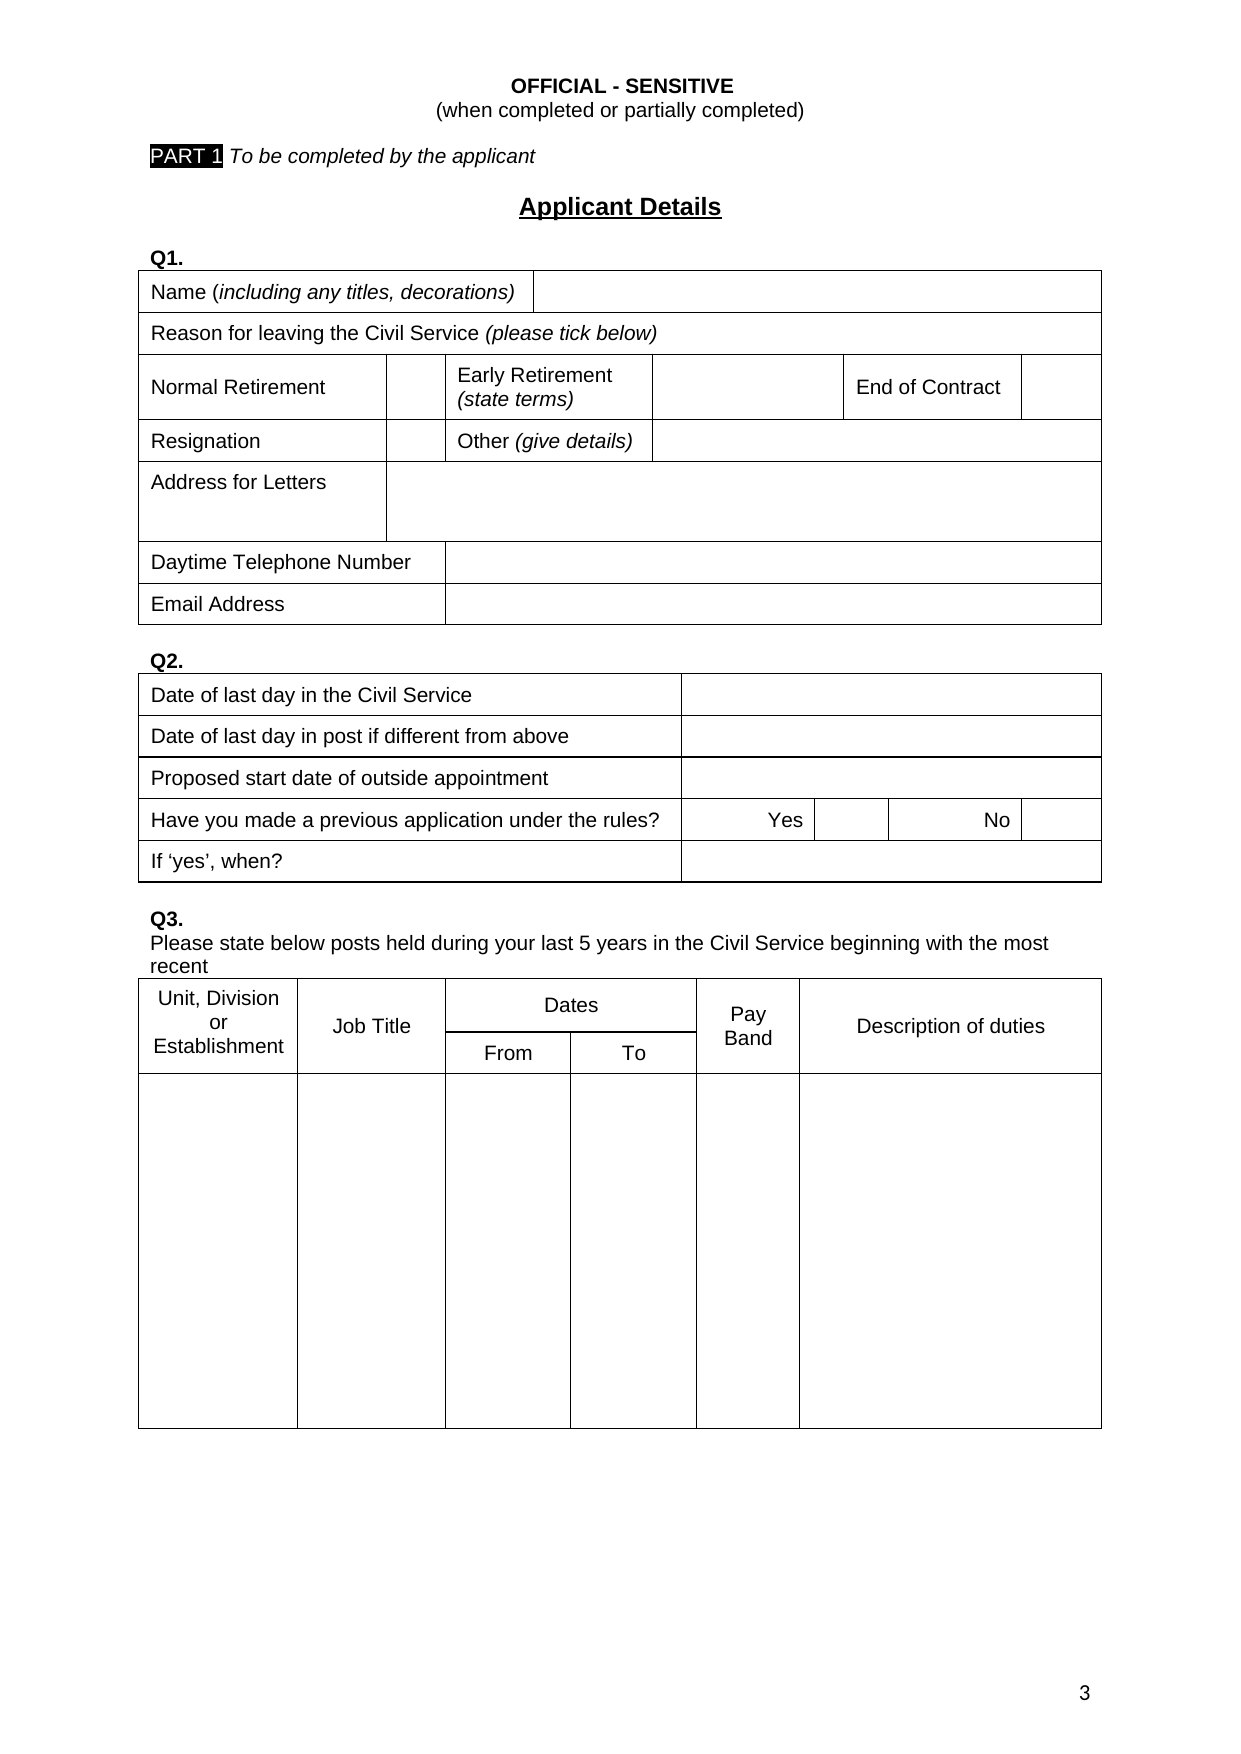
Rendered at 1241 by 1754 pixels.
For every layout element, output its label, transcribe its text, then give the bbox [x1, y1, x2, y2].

table_cell No [889, 799, 1021, 840]
table_cell Resignation [139, 420, 386, 461]
table_cell [1022, 355, 1101, 419]
table_cell [682, 841, 1101, 881]
text Please state below posts held during your last 5 years in the Civil Service beginning with the most recent [150, 930, 1090, 978]
table_cell [653, 355, 843, 419]
table_header Pay Band [697, 979, 799, 1073]
table_header Job Title [298, 979, 445, 1073]
table_cell [387, 355, 445, 419]
table_header [682, 674, 1101, 715]
table_cell [800, 1074, 1101, 1428]
table_cell [653, 420, 1101, 461]
table_cell Address for Letters [139, 462, 386, 541]
text Q3. [150, 906, 1090, 930]
table_cell [815, 799, 888, 840]
table_cell Have you made a previous application under the rules? [139, 799, 681, 840]
table_cell [682, 758, 1101, 798]
table_cell [1022, 799, 1101, 840]
table_cell To [571, 1033, 696, 1073]
table_cell [446, 584, 1101, 624]
table_cell [682, 716, 1101, 756]
table_cell Normal Retirement [139, 355, 386, 419]
table_header Description of duties [800, 979, 1101, 1073]
table_cell [387, 420, 445, 461]
table_cell [446, 1074, 570, 1428]
text PART 1 To be completed by the applicant [150, 144, 1090, 168]
table_cell If ‘yes’, when? [139, 841, 681, 881]
table_cell Yes [682, 799, 814, 840]
table_cell Reason for leaving the Civil Service (please tick below) [139, 313, 1101, 353]
table_cell [139, 1074, 297, 1428]
table_cell End of Contract [844, 355, 1021, 419]
table_cell [446, 542, 1101, 582]
table_cell [571, 1074, 696, 1428]
text Q2. [150, 649, 1090, 673]
table_cell Early Retirement (state terms) [446, 355, 652, 419]
table_cell [697, 1074, 799, 1428]
table_header Dates [446, 979, 696, 1031]
table_cell Other (give details) [446, 420, 652, 461]
text Applicant Details [150, 192, 1090, 221]
table_header Name (including any titles, decorations) [139, 271, 533, 312]
table_cell From [446, 1033, 570, 1073]
table_header [534, 271, 1101, 312]
table_header Date of last day in the Civil Service [139, 674, 681, 715]
table_cell [298, 1074, 445, 1428]
table_header Unit, Division or Establishment [139, 979, 297, 1073]
table_cell Proposed start date of outside appointment [139, 758, 681, 798]
table_cell [387, 462, 1101, 541]
table_cell Date of last day in post if different from above [139, 716, 681, 756]
table_cell Daytime Telephone Number [139, 542, 445, 582]
text Q1. [150, 246, 1090, 270]
table_cell Email Address [139, 584, 445, 624]
